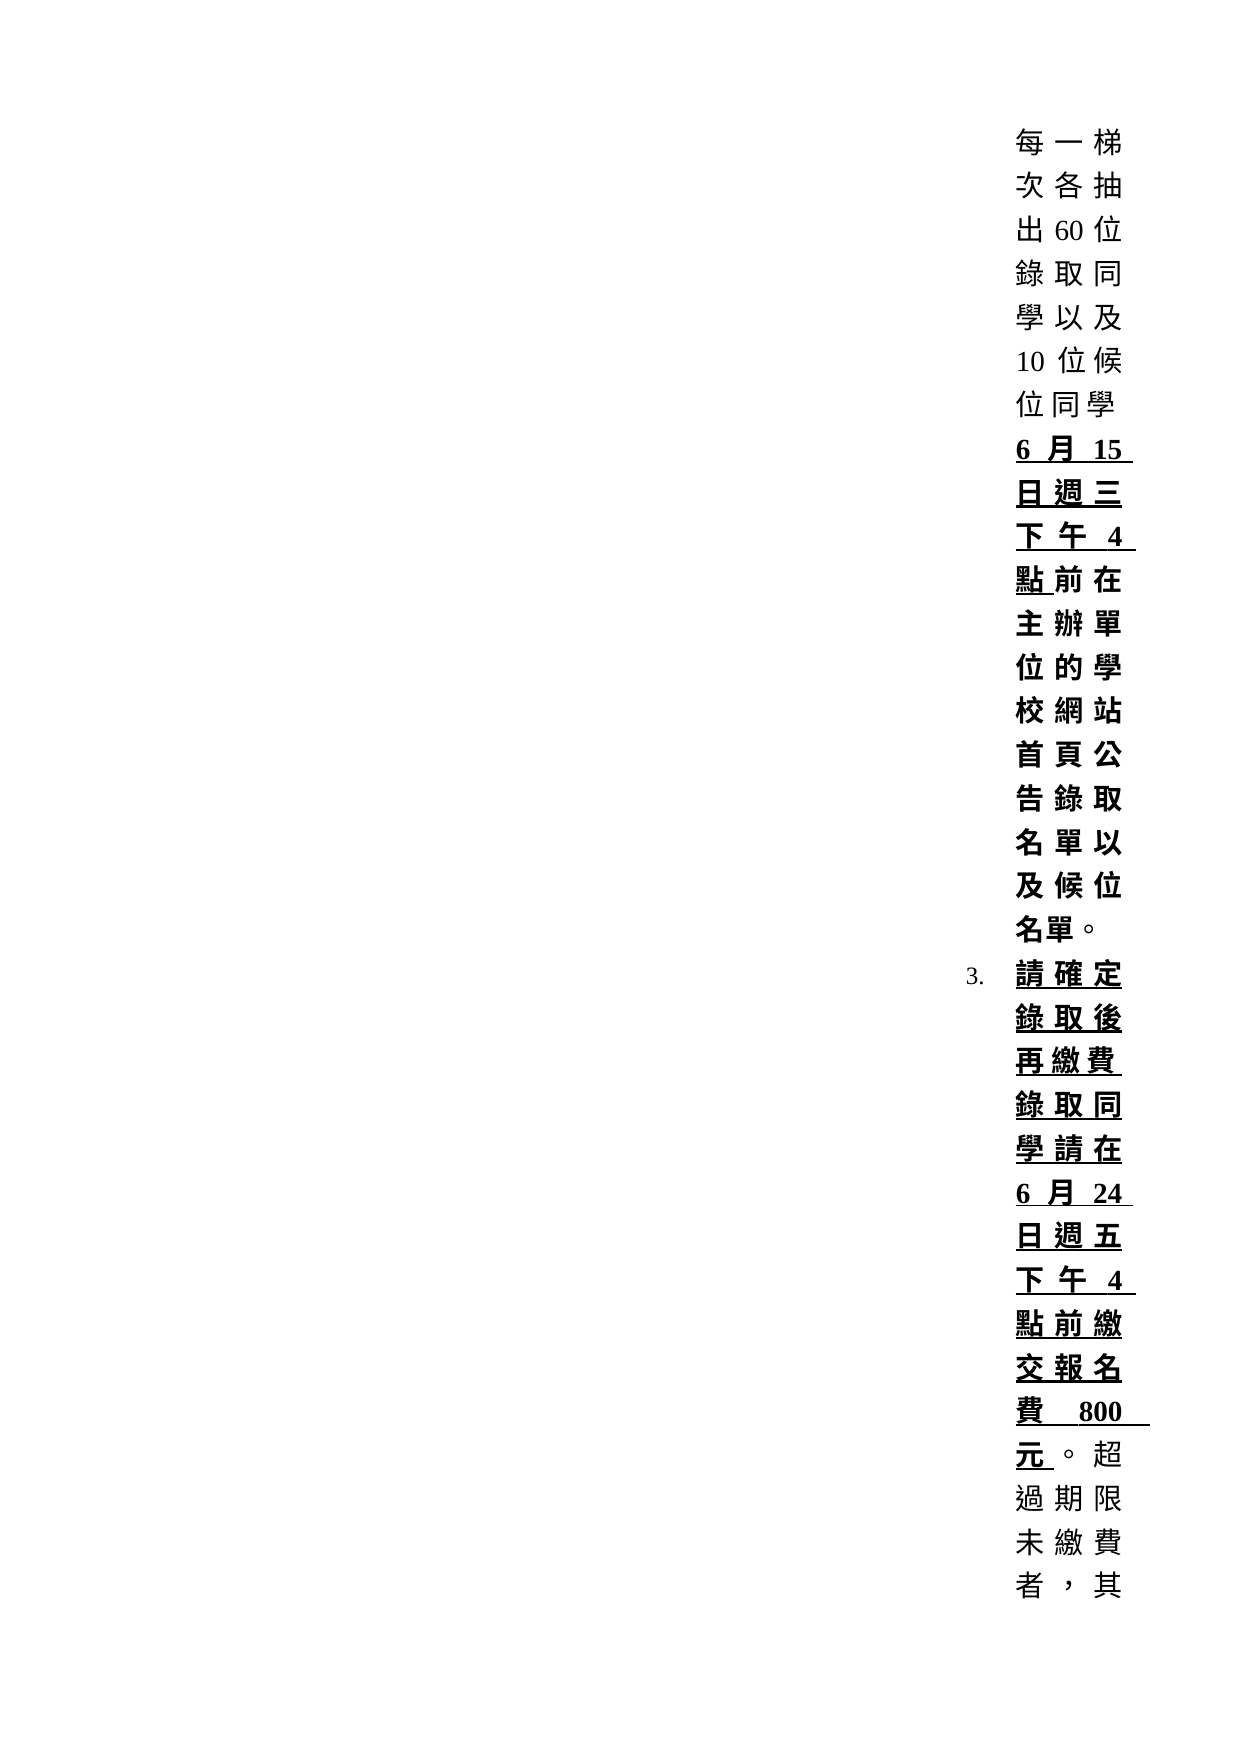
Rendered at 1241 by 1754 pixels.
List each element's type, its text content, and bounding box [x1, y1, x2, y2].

list 報名人數不到60人，則全部錄取。如果報名人數超過60人，於6月15日週三中午1點在學甲英語村、新進英語村進行抽籤，每一梯次各抽出60位錄取同學以及10位候位同學。6月15日週三下午4點前在主辦單位的學校網站首頁公告錄取名單以及候位名單。 [966, 118, 1122, 949]
list 請確定錄取後再繳費。錄取同學請在6月24日週五下午4點前繳交報名費800元。超過期限未繳費者，其錄取資格將被取消，改由候位同學遞補。主辦單位會另行通知遞補的候位同學繳費。 [966, 949, 1122, 1606]
